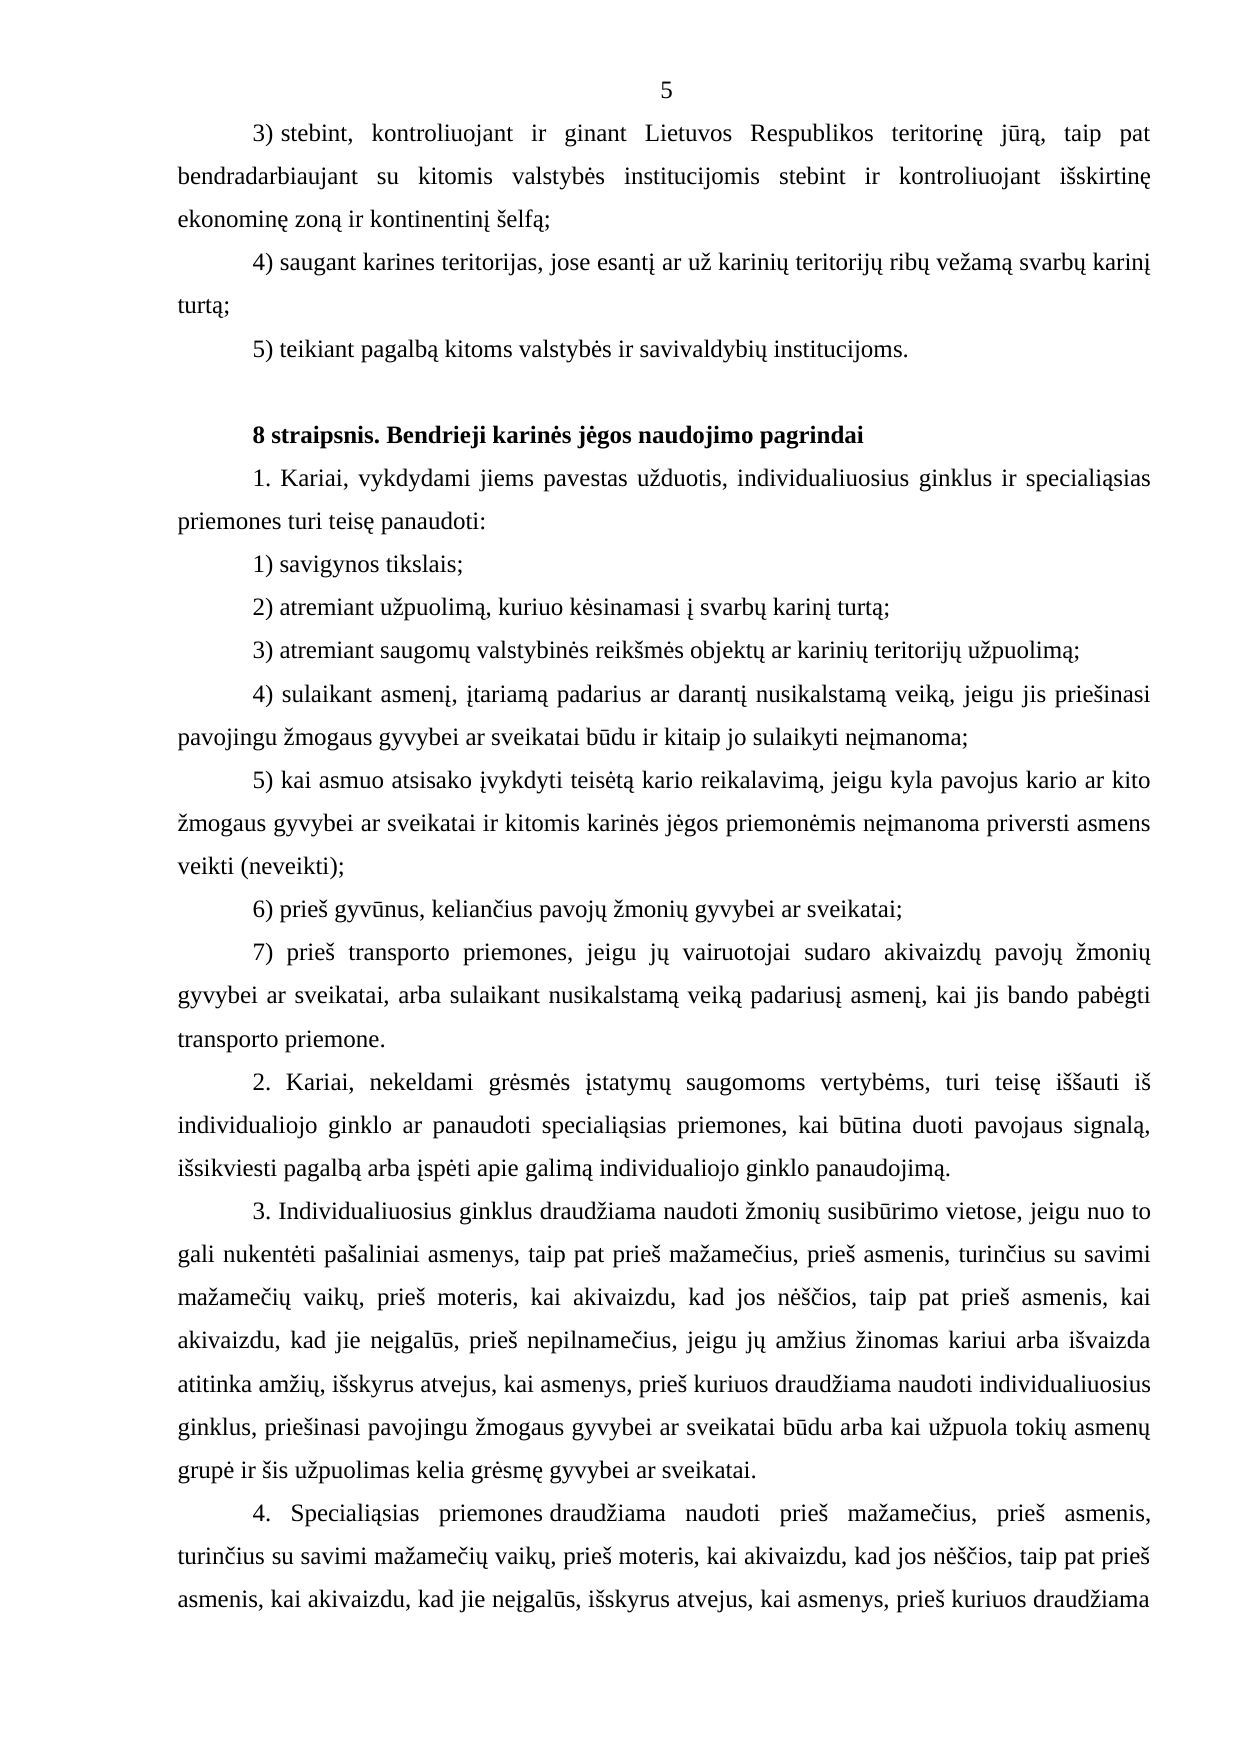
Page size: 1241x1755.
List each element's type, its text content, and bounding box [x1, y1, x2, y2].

text 8 straipsnis. Bendrieji karinės jėgos naudojimo pagrindai [177, 420, 1152, 449]
text 7) prieš transporto priemones, jeigu jų vairuotojai sudaro akivaizdų pavojų žmonių gyvybei ar sveikatai, arba sulaikant nusikalstamą veiką padariusį asmenį, kai jis bando pabėgti transporto priemone. [177, 937, 1152, 1052]
text 2. Kariai, nekeldami grėsmės įstatymų saugomoms vertybėms, turi teisę iššauti iš individualiojo ginklo ar panaudoti specialiąsias priemones, kai būtina duoti pavojaus signalą, išsikviesti pagalbą arba įspėti apie galimą individualiojo ginklo panaudojimą. [177, 1067, 1152, 1182]
text 2) atremiant užpuolimą, kuriuo kėsinamasi į svarbų karinį turtą; [177, 592, 1152, 621]
text 4) saugant karines teritorijas, jose esantį ar už karinių teritorijų ribų vežamą svarbų karinį turtą; [177, 247, 1152, 319]
text 3) stebint, kontroliuojant ir ginant Lietuvos Respublikos teritorinę jūrą, taip pat bendradarbiaujant su kitomis valstybės institucijomis stebint ir kontroliuojant išskirtinę ekonominę zoną ir kontinentinį šelfą; [177, 118, 1152, 233]
text 1) savigynos tikslais; [177, 549, 1152, 578]
text 5) teikiant pagalbą kitoms valstybės ir savivaldybių institucijoms. [177, 334, 1152, 362]
text 4) sulaikant asmenį, įtariamą padarius ar darantį nusikalstamą veiką, jeigu jis priešinasi pavojingu žmogaus gyvybei ar sveikatai būdu ir kitaip jo sulaikyti neįmanoma; [177, 679, 1152, 751]
text 3) atremiant saugomų valstybinės reikšmės objektų ar karinių teritorijų užpuolimą; [177, 636, 1152, 664]
text 6) prieš gyvūnus, keliančius pavojų žmonių gyvybei ar sveikatai; [177, 894, 1152, 923]
text 3. Individualiuosius ginklus draudžiama naudoti žmonių susibūrimo vietose, jeigu nuo to gali nukentėti pašaliniai asmenys, taip pat prieš mažamečius, prieš asmenis, turinčius su savimi mažamečių vaikų, prieš moteris, kai akivaizdu, kad jos nėščios, taip pat prieš asmenis, kai akivaizdu, kad jie neįgalūs, prieš nepilnamečius, jeigu jų amžius žinomas kariui arba išvaizda atitinka amžių, išskyrus atvejus, kai asmenys, prieš kuriuos draudžiama naudoti individualiuosius ginklus, priešinasi pavojingu žmogaus gyvybei ar sveikatai būdu arba kai užpuola tokių asmenų grupė ir šis užpuolimas kelia grėsmę gyvybei ar sveikatai. [177, 1196, 1152, 1484]
text 4. Specialiąsias priemones draudžiama naudoti prieš mažamečius, prieš asmenis, turinčius su savimi mažamečių vaikų, prieš moteris, kai akivaizdu, kad jos nėščios, taip pat prieš asmenis, kai akivaizdu, kad jie neįgalūs, išskyrus atvejus, kai asmenys, prieš kuriuos draudžiama [177, 1498, 1152, 1613]
text 1. Kariai, vykdydami jiems pavestas užduotis, individualiuosius ginklus ir specialiąsias priemones turi teisę panaudoti: [177, 463, 1152, 535]
text 5) kai asmuo atsisako įvykdyti teisėtą kario reikalavimą, jeigu kyla pavojus kario ar kito žmogaus gyvybei ar sveikatai ir kitomis karinės jėgos priemonėmis neįmanoma priversti asmens veikti (neveikti); [177, 765, 1152, 880]
